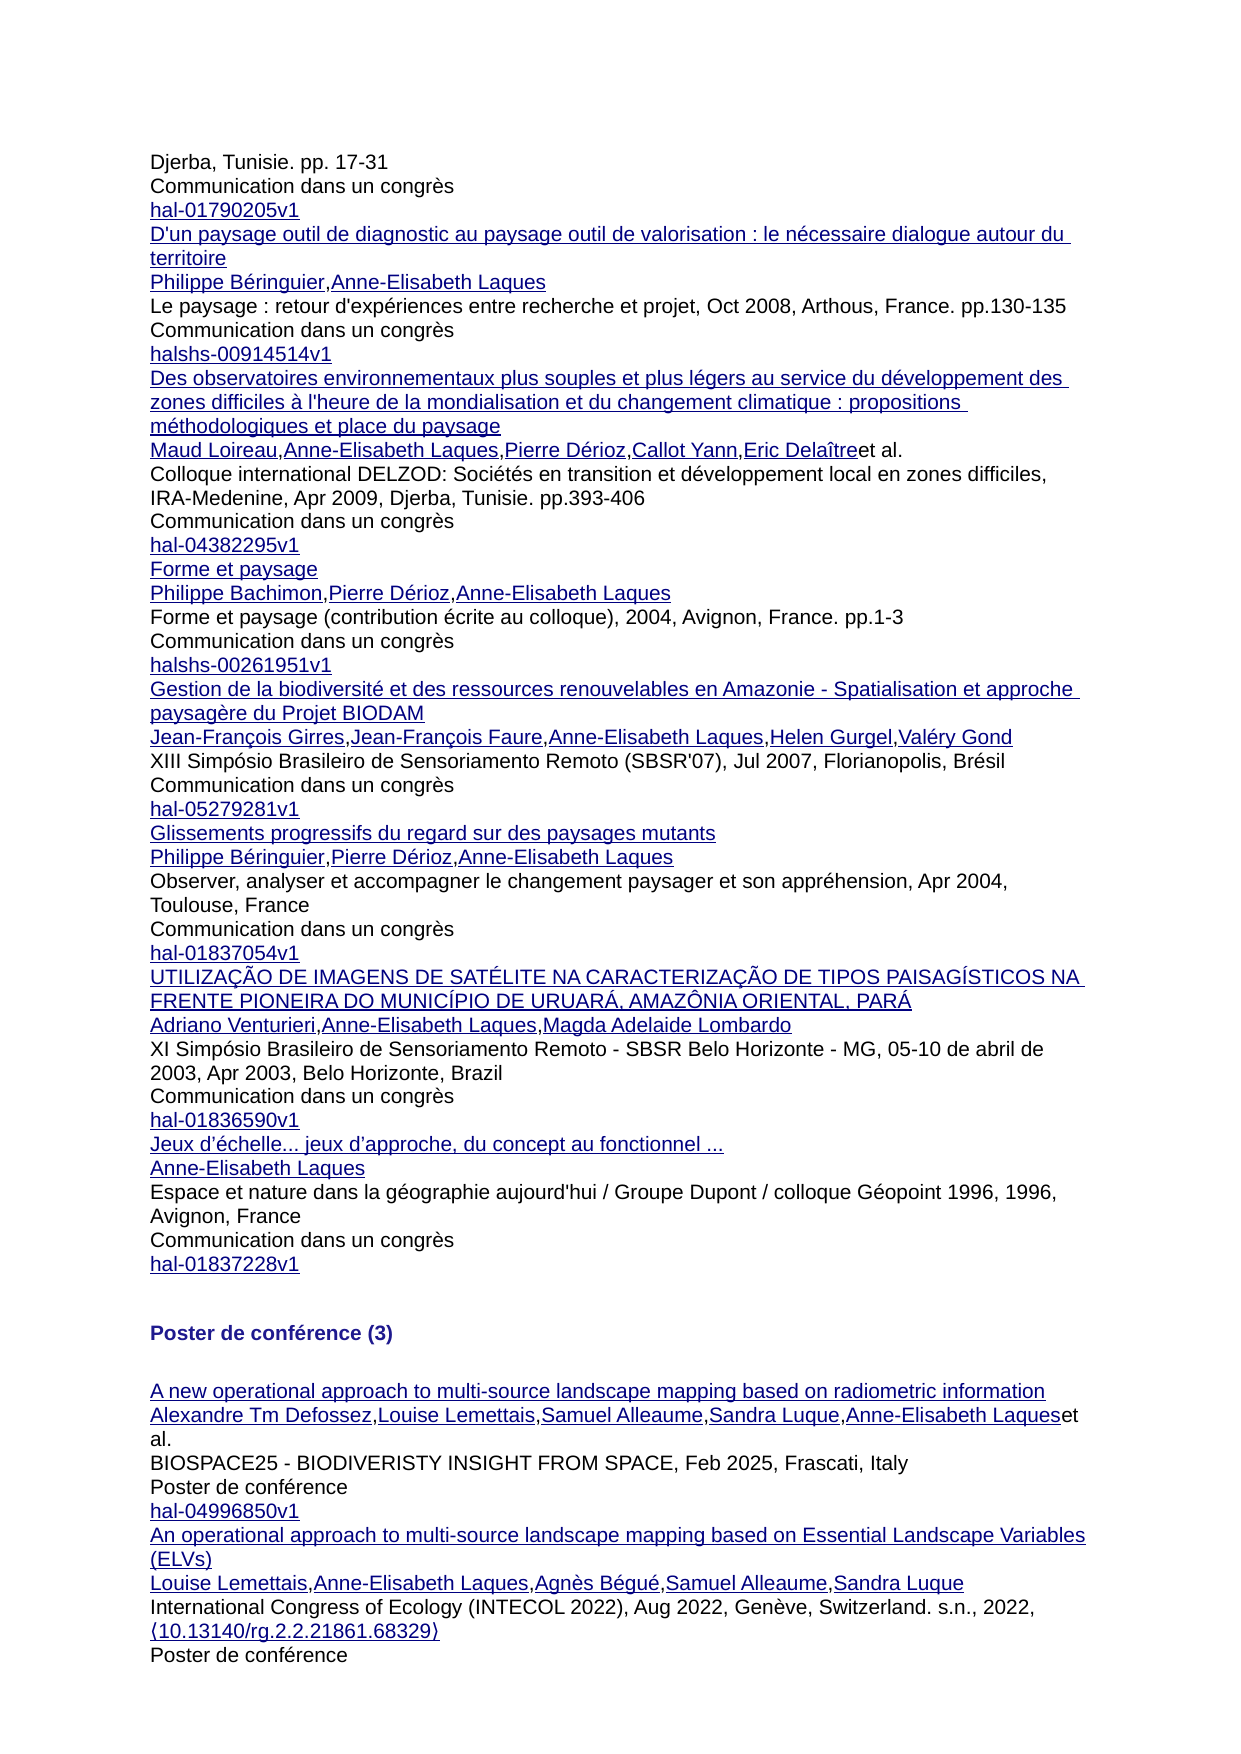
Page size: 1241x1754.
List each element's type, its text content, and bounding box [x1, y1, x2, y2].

table_cell Forme et paysage Philippe Bachimon,Pierre Dérioz,Anne-Elisabeth Laques Forme et paysage (contribution écrite au colloque), 2004, Avignon, France. pp.1-3 Communication dans un congrès halshs-00261951v1 [150, 557, 1090, 677]
table_cell Djerba, Tunisie. pp. 17-31 Communication dans un congrès hal-01790205v1 [150, 150, 1090, 222]
table_cell UTILIZAÇÃO DE IMAGENS DE SATÉLITE NA CARACTERIZAÇÃO DE TIPOS PAISAGÍSTICOS NA FRENTE PIONEIRA DO MUNICÍPIO DE URUARÁ, AMAZÔNIA ORIENTAL, PARÁ Adriano Venturieri,Anne-Elisabeth Laques,Magda Adelaide Lombardo XI Simpósio Brasileiro de Sensoriamento Remoto - SBSR Belo Horizonte - MG, 05-10 de abril de 2003, Apr 2003, Belo Horizonte, Brazil Communication dans un congrès hal-01836590v1 [150, 965, 1090, 1132]
subtitle Poster de conférence (3) [150, 1321, 1090, 1345]
table_header A new operational approach to multi-source landscape mapping based on radiometric information Alexandre Tm Defossez,Louise Lemettais,Samuel Alleaume,Sandra Luque,Anne-Elisabeth Laqueset al. BIOSPACE25 - BIODIVERISTY INSIGHT FROM SPACE, Feb 2025, Frascati, Italy Poster de conférence hal-04996850v1 [150, 1379, 1090, 1523]
table_cell An operational approach to multi-source landscape mapping based on Essential Landscape Variables (ELVs) Louise Lemettais,Anne-Elisabeth Laques,Agnès Bégué,Samuel Alleaume,Sandra Luque International Congress of Ecology (INTECOL 2022), Aug 2022, Genève, Switzerland. s.n., 2022, ⟨10.13140/rg.2.2.21861.68329⟩ Poster de conférence [150, 1523, 1090, 1667]
table_cell D'un paysage outil de diagnostic au paysage outil de valorisation : le nécessaire dialogue autour du territoire Philippe Béringuier,Anne-Elisabeth Laques Le paysage : retour d'expériences entre recherche et projet, Oct 2008, Arthous, France. pp.130-135 Communication dans un congrès halshs-00914514v1 [150, 222, 1090, 366]
table_cell Gestion de la biodiversité et des ressources renouvelables en Amazonie - Spatialisation et approche paysagère du Projet BIODAM Jean-François Girres,Jean-François Faure,Anne-Elisabeth Laques,Helen Gurgel,Valéry Gond XIII Simpósio Brasileiro de Sensoriamento Remoto (SBSR'07), Jul 2007, Florianopolis, Brésil Communication dans un congrès hal-05279281v1 [150, 677, 1090, 821]
table_cell Des observatoires environnementaux plus souples et plus légers au service du développement des zones difficiles à l'heure de la mondialisation et du changement climatique : propositions méthodologiques et place du paysage Maud Loireau,Anne-Elisabeth Laques,Pierre Dérioz,Callot Yann,Eric Delaîtreet al. Colloque international DELZOD: Sociétés en transition et développement local en zones difficiles, IRA-Medenine, Apr 2009, Djerba, Tunisie. pp.393-406 Communication dans un congrès hal-04382295v1 [150, 366, 1090, 557]
table_cell Glissements progressifs du regard sur des paysages mutants Philippe Béringuier,Pierre Dérioz,Anne-Elisabeth Laques Observer, analyser et accompagner le changement paysager et son appréhension, Apr 2004, Toulouse, France Communication dans un congrès hal-01837054v1 [150, 821, 1090, 964]
table_cell Jeux d’échelle... jeux d’approche, du concept au fonctionnel ... Anne-Elisabeth Laques Espace et nature dans la géographie aujourd'hui / Groupe Dupont / colloque Géopoint 1996, 1996, Avignon, France Communication dans un congrès hal-01837228v1 [150, 1132, 1090, 1276]
